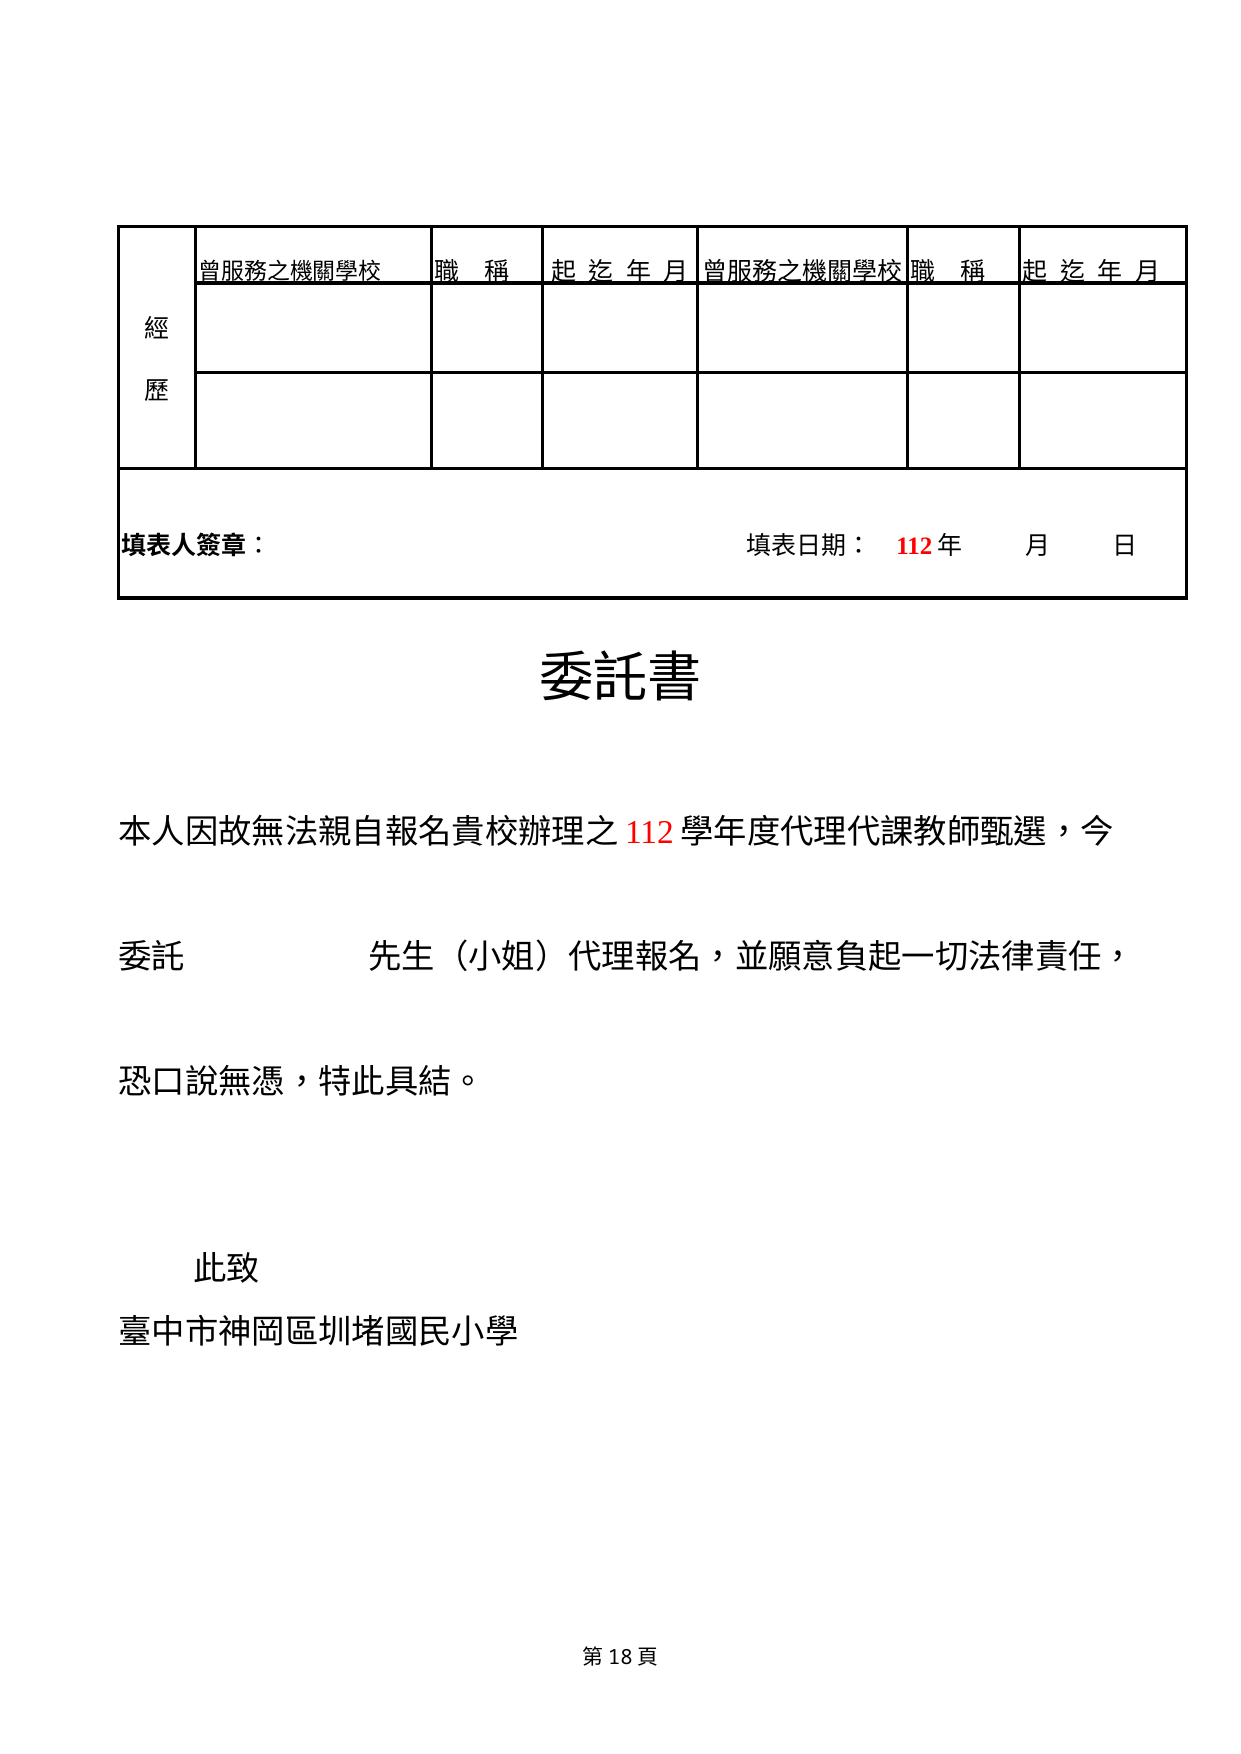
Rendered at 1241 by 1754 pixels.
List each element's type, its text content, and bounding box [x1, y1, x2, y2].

table_cell [197, 374, 430, 467]
table_cell [699, 285, 906, 371]
table_cell 職 稱 [909, 228, 1018, 281]
table_cell [197, 285, 430, 371]
table_cell 起 迄 年 月 [544, 228, 696, 281]
table_cell 經 歷 [120, 228, 194, 467]
table_cell 曾服務之機關學校 [197, 228, 430, 281]
table_cell [1021, 285, 1185, 371]
text 本人因故無法親自報名貴校辦理之112學年度代理代課教師甄選，今 [118, 787, 1122, 849]
table_cell 填表人簽章： 填表日期： 112年 月 日 [120, 470, 1185, 596]
text 此致 [118, 1224, 1122, 1287]
table_cell [1021, 374, 1185, 467]
table_cell [433, 285, 541, 371]
table_cell 職 稱 [433, 228, 541, 281]
text 臺中市神岡區圳堵國民小學 [118, 1287, 1122, 1349]
table_cell [699, 374, 906, 467]
table_cell 起 迄 年 月 [1021, 228, 1185, 281]
table_cell [544, 285, 696, 371]
table_cell [544, 374, 696, 467]
text 委託 先生（小姐）代理報名，並願意負起一切法律責任， [118, 912, 1122, 974]
text 委託書 [118, 600, 1122, 724]
table_cell [433, 374, 541, 467]
text 恐口說無憑，特此具結。 [118, 1037, 1122, 1099]
table_cell 曾服務之機關學校 [699, 228, 906, 281]
table_cell [909, 374, 1018, 467]
table_cell [909, 285, 1018, 371]
